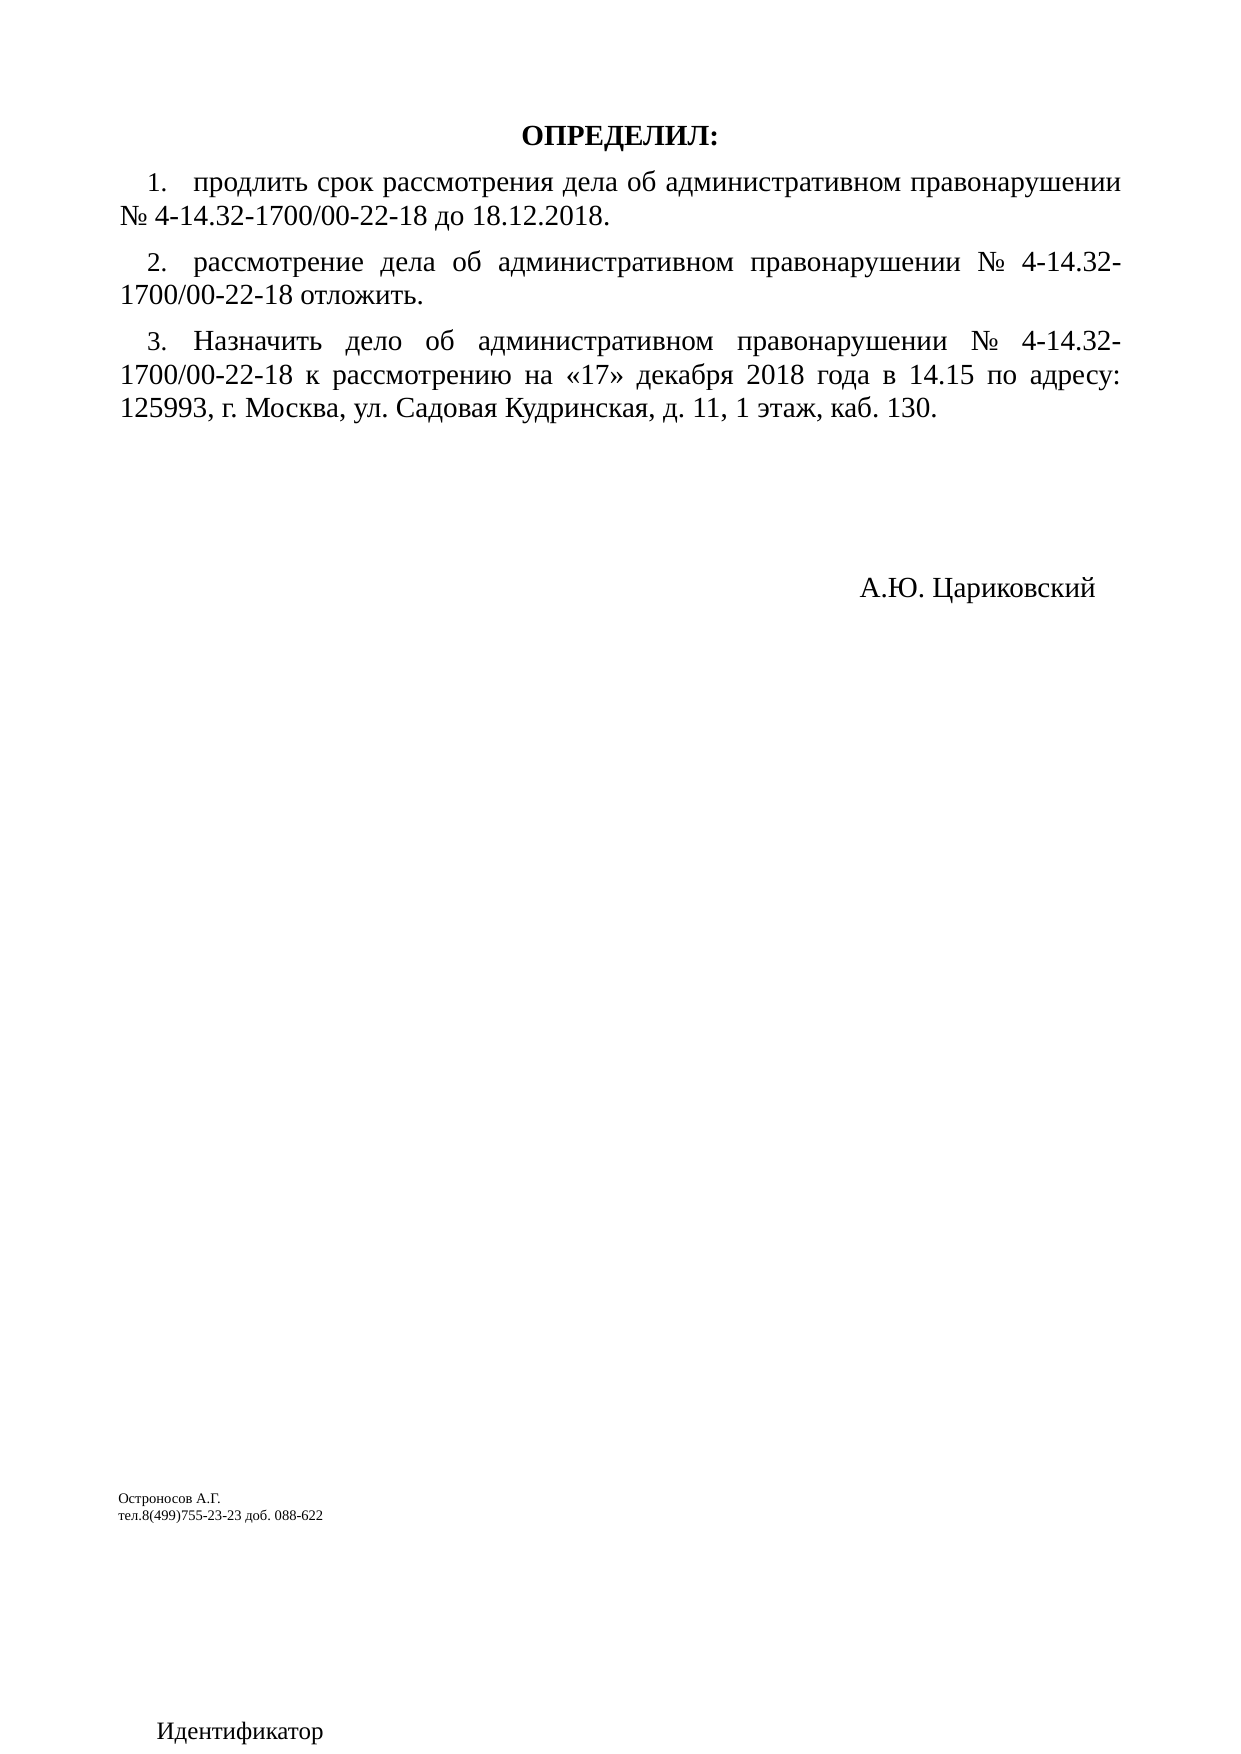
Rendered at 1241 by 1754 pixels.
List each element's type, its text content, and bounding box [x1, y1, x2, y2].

text А.Ю. Цариковский [118, 570, 1122, 603]
list продлить срок рассмотрения дела об административном правонарушении № 4-14.32-1700/00-22-18 до 18.12.2018. [119, 164, 1122, 231]
text ОПРЕДЕЛИЛ: [118, 118, 1122, 152]
text тел.8(499)755-23-23 доб. 088-622 [118, 1507, 1122, 1523]
list рассмотрение дела об административном правонарушении № 4-14.32-1700/00-22-18 отложить. [119, 244, 1122, 311]
text Остроносов А.Г. [118, 1490, 1122, 1507]
list Назначить дело об административном правонарушении № 4-14.32-1700/00-22-18 к рассмотрению на «17» декабря 2018 года в 14.15 по адресу: 125993, г. Москва, ул. Садовая Кудринская, д. 11, 1 этаж, каб. 130. [119, 323, 1122, 424]
